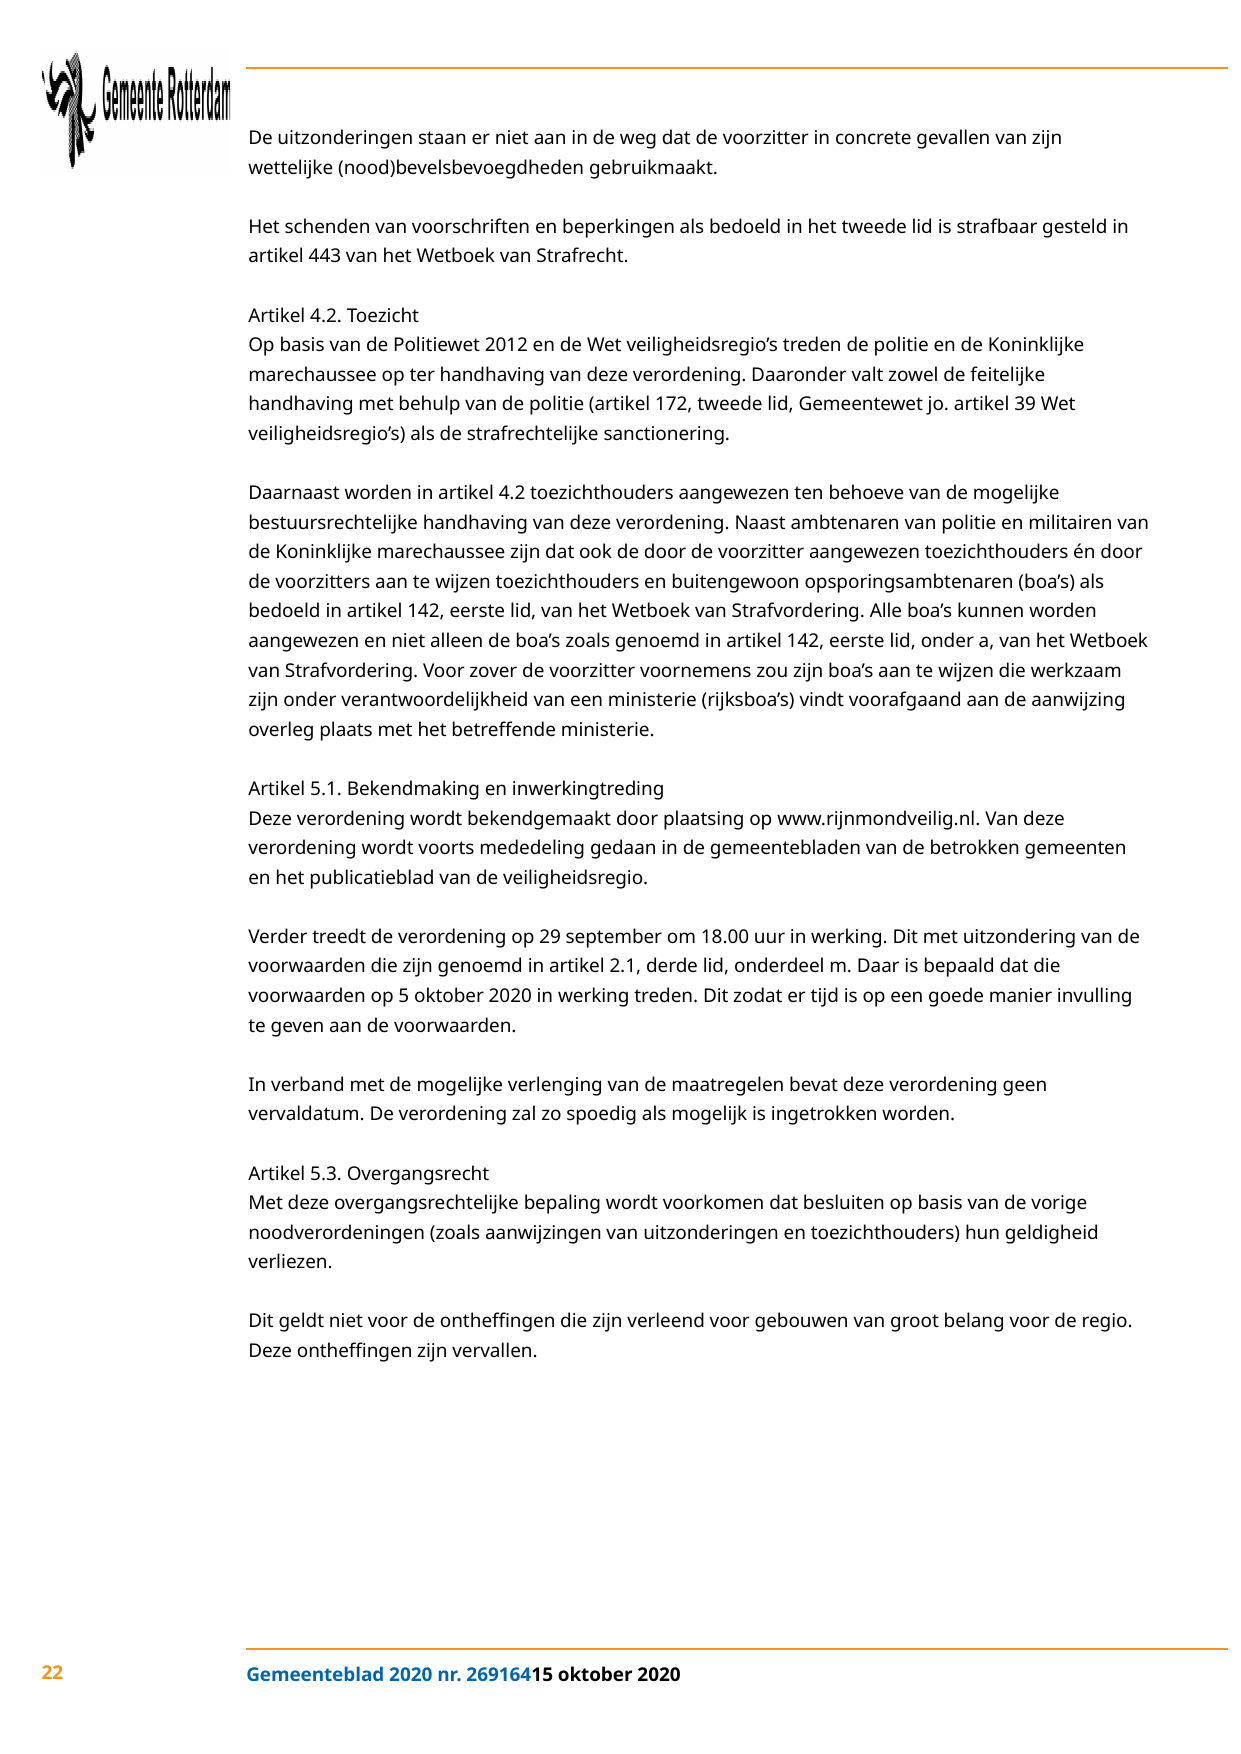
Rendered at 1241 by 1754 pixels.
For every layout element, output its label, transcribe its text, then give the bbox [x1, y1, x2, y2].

text Op basis van de Politiewet 2012 en de Wet veiligheidsregio’s treden de politie en de Koninklijke marechaussee op ter handhaving van deze verordening. Daaronder valt zowel de feitelijke handhaving met behulp van de politie (artikel 172, tweede lid, Gemeentewet jo. artikel 39 Wet veiligheidsregio’s) als de strafrechtelijke sanctionering. [248, 331, 1152, 446]
picture [41, 47, 231, 172]
text Het schenden van voorschriften en beperkingen als bedoeld in het tweede lid is strafbaar gesteld in artikel 443 van het Wetboek van Strafrecht. [248, 213, 1152, 268]
text De uitzonderingen staan er niet aan in de weg dat de voorzitter in concrete gevallen van zijn wettelijke (nood)bevelsbevoegdheden gebruikmaakt. [248, 124, 1152, 180]
text Met deze overgangsrechtelijke bepaling wordt voorkomen dat besluiten op basis van de vorige noodverordeningen (zoals aanwijzingen van uitzonderingen en toezichthouders) hun geldigheid verliezen. [248, 1189, 1152, 1274]
text Verder treedt de verordening op 29 september om 18.00 uur in werking. Dit met uitzondering van de voorwaarden die zijn genoemd in artikel 2.1, derde lid, onderdeel m. Daar is bepaald dat die voorwaarden op 5 oktober 2020 in werking treden. Dit zodat er tijd is op een goede manier invulling te geven aan de voorwaarden. [248, 923, 1152, 1038]
text In verband met de mogelijke verlenging van de maatregelen bevat deze verordening geen vervaldatum. De verordening zal zo spoedig als mogelijk is ingetrokken worden. [248, 1071, 1152, 1126]
text Artikel 5.1. Bekendmaking en inwerkingtreding [248, 775, 1152, 801]
text Artikel 5.3. Overgangsrecht [248, 1160, 1152, 1186]
text Dit geldt niet voor de ontheffingen die zijn verleend voor gebouwen van groot belang voor de regio. Deze ontheffingen zijn vervallen. [248, 1308, 1152, 1363]
text Deze verordening wordt bekendgemaakt door plaatsing op www.rijnmondveilig.nl. Van deze verordening wordt voorts mededeling gedaan in de gemeentebladen van de betrokken gemeenten en het publicatieblad van de veiligheidsregio. [248, 805, 1152, 890]
text Artikel 4.2. Toezicht [248, 302, 1152, 328]
text Daarnaast worden in artikel 4.2 toezichthouders aangewezen ten behoeve van de mogelijke bestuursrechtelijke handhaving van deze verordening. Naast ambtenaren van politie en militairen van de Koninklijke marechaussee zijn dat ook de door de voorzitter aangewezen toezichthouders én door de voorzitters aan te wijzen toezichthouders en buitengewoon opsporingsambtenaren (boa’s) als bedoeld in artikel 142, eerste lid, van het Wetboek van Strafvordering. Alle boa’s kunnen worden aangewezen en niet alleen de boa’s zoals genoemd in artikel 142, eerste lid, onder a, van het Wetboek van Strafvordering. Voor zover de voorzitter voornemens zou zijn boa’s aan te wijzen die werkzaam zijn onder verantwoordelijkheid van een ministerie (rijksboa’s) vindt voorafgaand aan de aanwijzing overleg plaats met het betreffende ministerie. [248, 479, 1152, 742]
